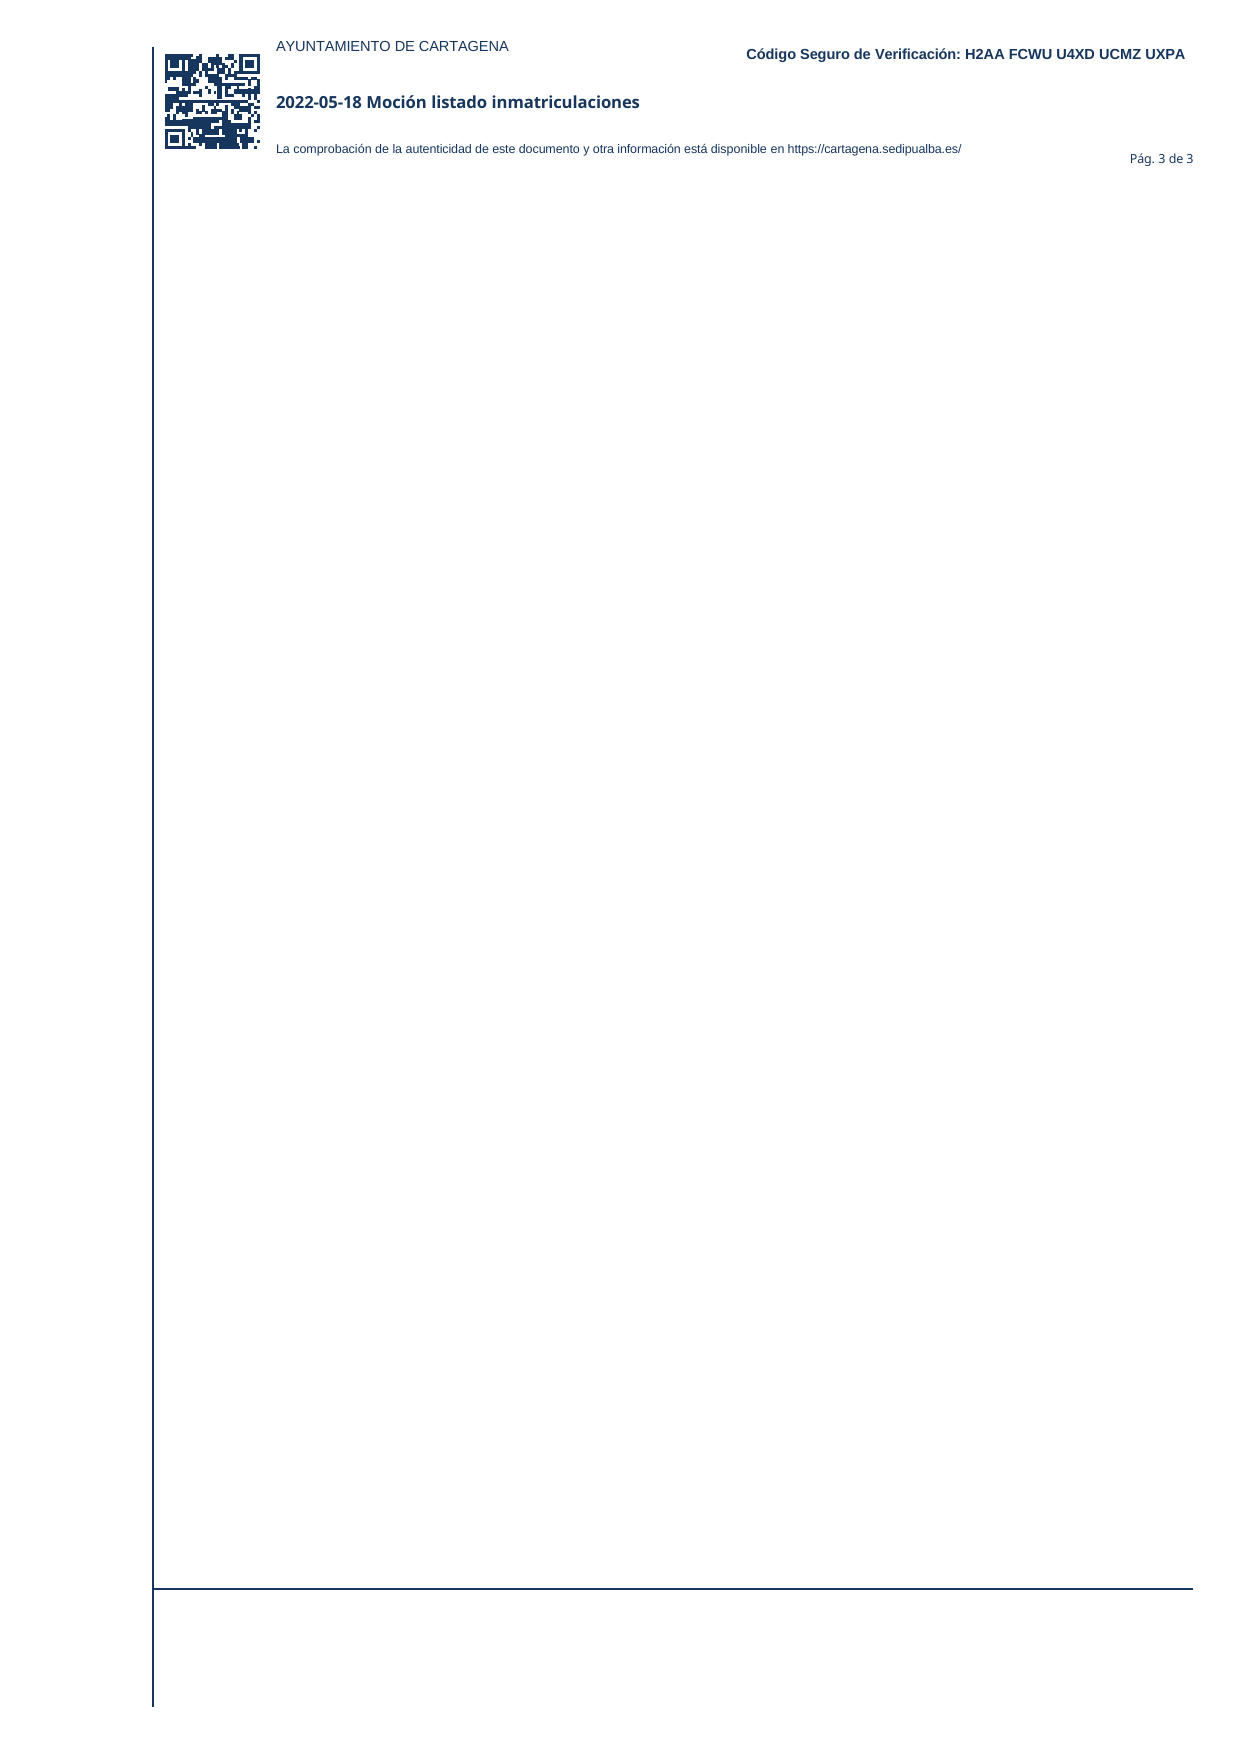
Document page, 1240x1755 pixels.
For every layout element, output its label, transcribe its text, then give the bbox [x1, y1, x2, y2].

text Pág. 3 de 3 [1129, 150, 1239, 167]
text AYUNTAMIENTO DE CARTAGENA [276, 37, 511, 54]
text 2022-05-18 Moción listado inmatriculaciones [276, 91, 1239, 113]
text Código Seguro de Verificación: H2AA FCWU U4XD UCMZ UXPA [746, 46, 1239, 63]
text La comprobación de la autenticidad de este documento y otra información está disponible en https://cartagena.sedipualba.es/ [276, 141, 970, 156]
